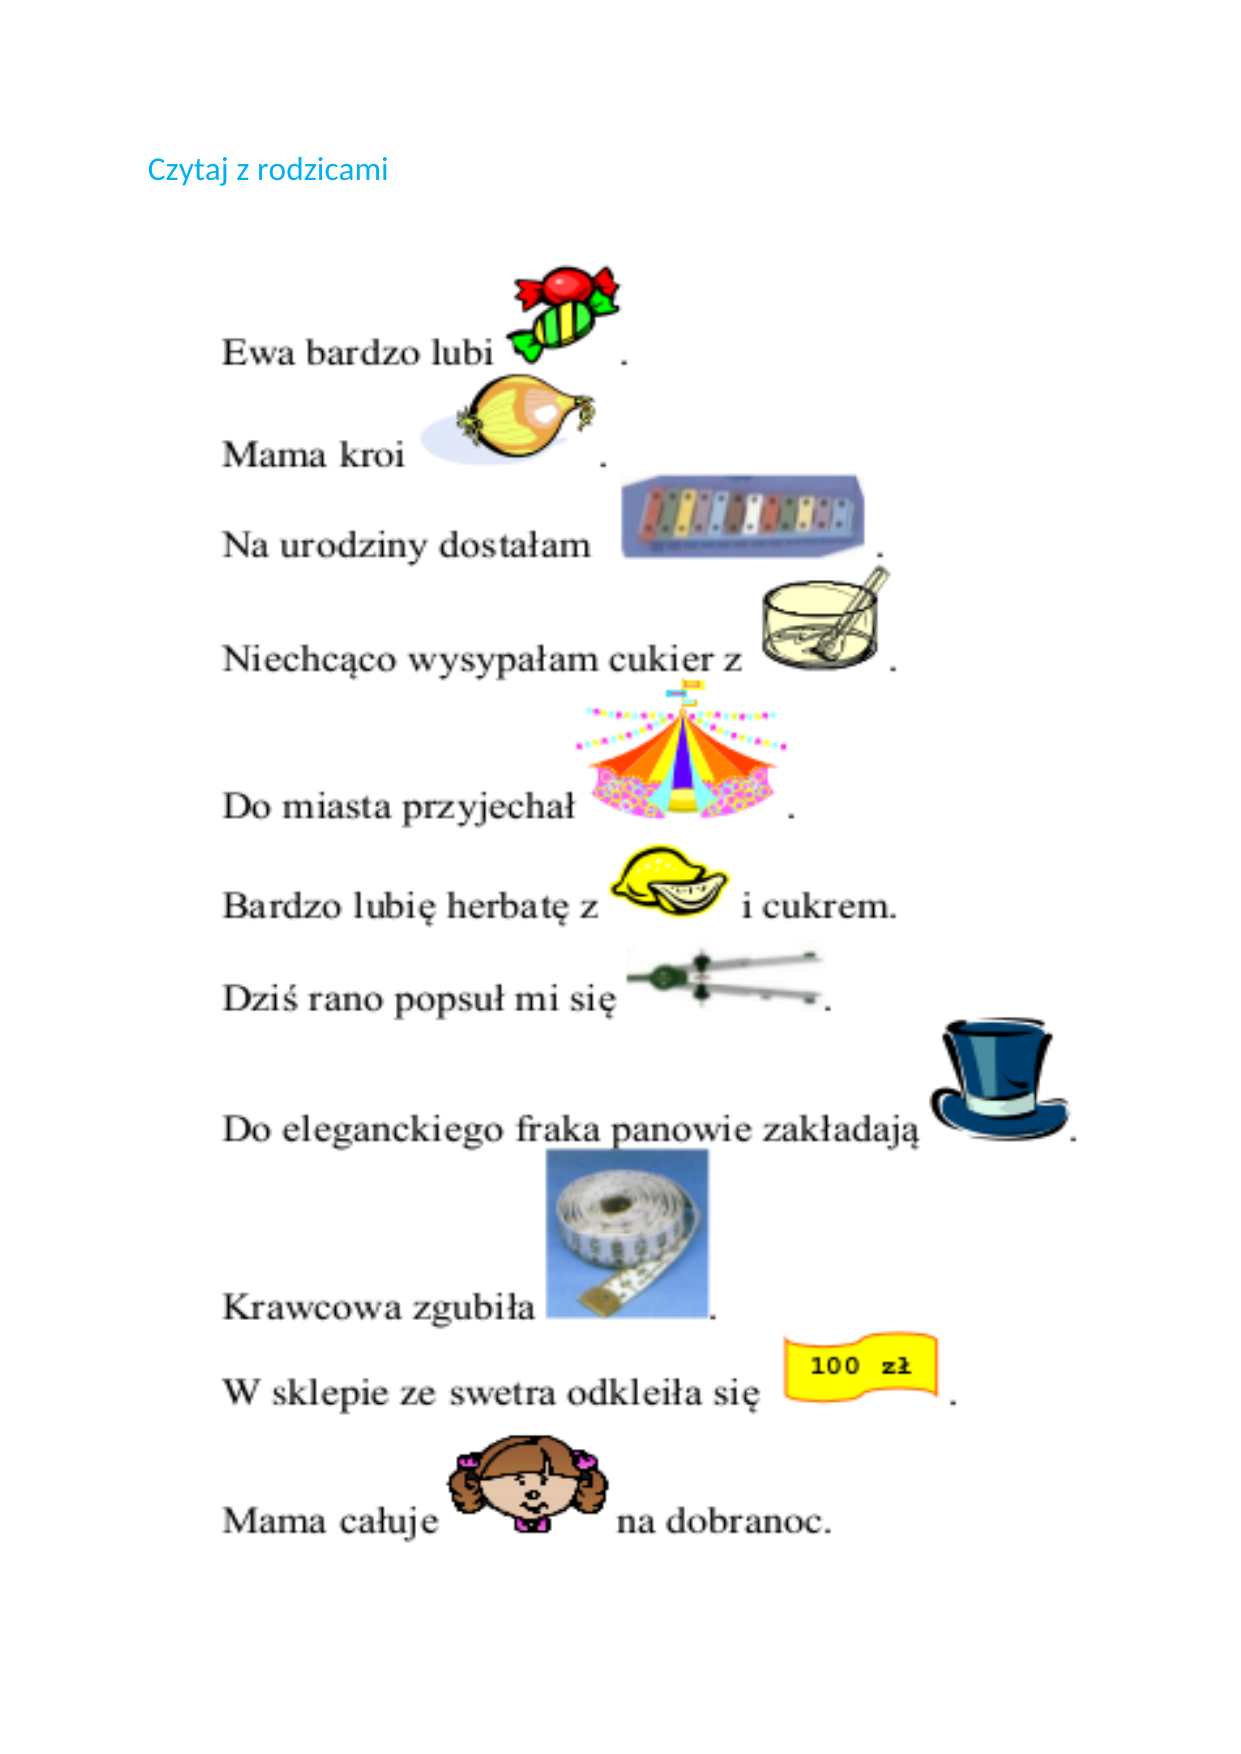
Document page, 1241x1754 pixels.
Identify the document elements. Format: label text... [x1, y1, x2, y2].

text Czytaj z rodzicami [148, 148, 1093, 188]
